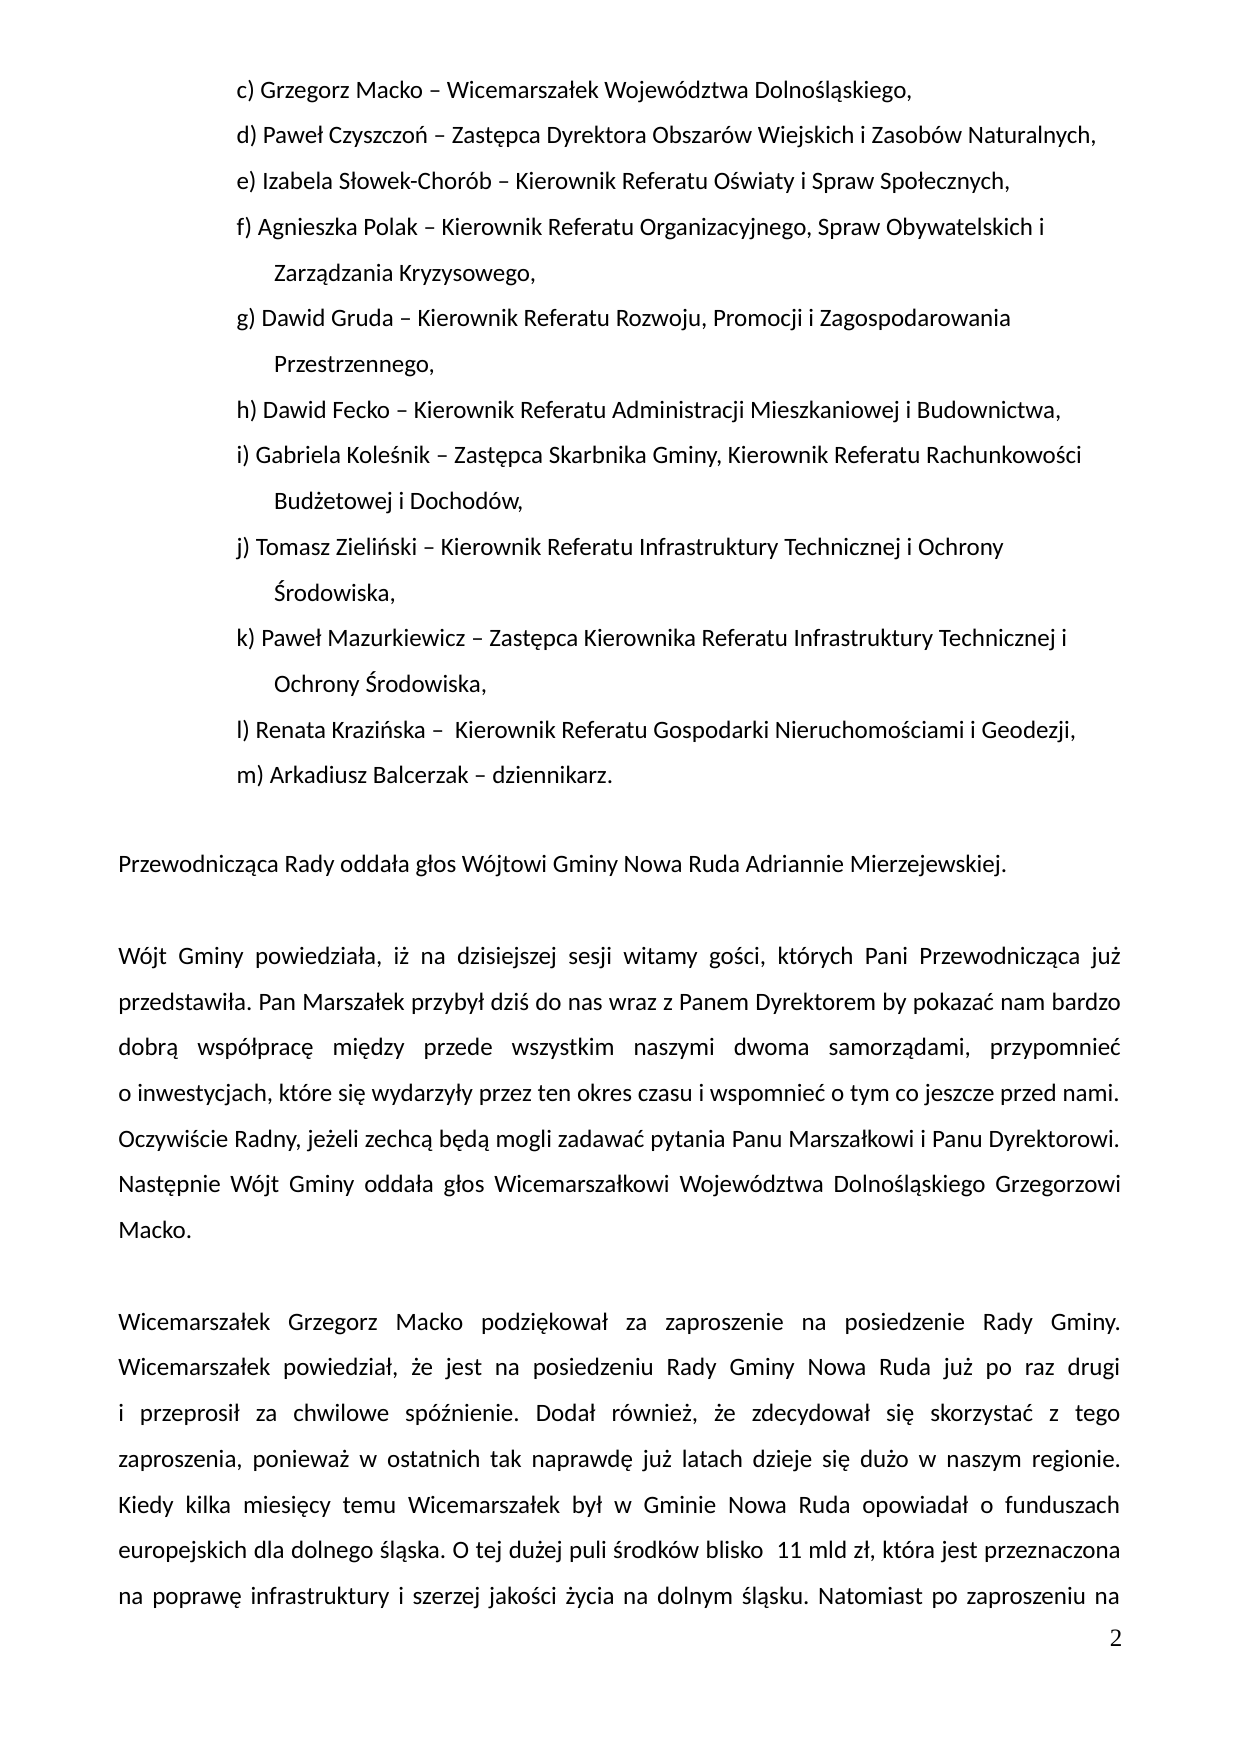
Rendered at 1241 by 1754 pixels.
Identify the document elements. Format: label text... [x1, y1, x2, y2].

list Izabela Słowek-Chorób – Kierownik Referatu Oświaty i Spraw Społecznych, [236, 165, 1122, 196]
text Wójt Gminy powiedziała, iż na dzisiejszej sesji witamy gości, których Pani Przewodnicząca już przedstawiła. Pan Marszałek przybył dziś do nas wraz z Panem Dyrektorem by pokazać nam bardzo dobrą współpracę między przede wszystkim naszymi dwoma samorządami, przypomnieć o inwestycjach, które się wydarzyły przez ten okres czasu i wspomnieć o tym co jeszcze przed nami. Oczywiście Radny, jeżeli zechcą będą mogli zadawać pytania Panu Marszałkowi i Panu Dyrektorowi. Następnie Wójt Gminy oddała głos Wicemarszałkowi Województwa Dolnośląskiego Grzegorzowi Macko. [118, 940, 1122, 1245]
list Paweł Mazurkiewicz – Zastępca Kierownika Referatu Infrastruktury Technicznej i Ochrony Środowiska, [236, 622, 1122, 699]
list Arkadiusz Balcerzak – dziennikarz. [236, 760, 1122, 790]
list Dawid Fecko – Kierownik Referatu Administracji Mieszkaniowej i Budownictwa, [236, 394, 1122, 424]
list Renata Krazińska – Kierownik Referatu Gospodarki Nieruchomościami i Geodezji, [236, 714, 1122, 744]
text Wicemarszałek Grzegorz Macko podziękował za zaproszenie na posiedzenie Rady Gminy. Wicemarszałek powiedział, że jest na posiedzeniu Rady Gminy Nowa Ruda już po raz drugi i przeprosił za chwilowe spóźnienie. Dodał również, że zdecydował się skorzystać z tego zaproszenia, ponieważ w ostatnich tak naprawdę już latach dzieje się dużo w naszym regionie. Kiedy kilka miesięcy temu Wicemarszałek był w Gminie Nowa Ruda opowiadał o funduszach europejskich dla dolnego śląska. O tej dużej puli środków blisko 11 mld zł, która jest przeznaczona na poprawę infrastruktury i szerzej jakości życia na dolnym śląsku. Natomiast po zaproszeniu na [118, 1306, 1122, 1611]
list Tomasz Zieliński – Kierownik Referatu Infrastruktury Technicznej i Ochrony Środowiska, [236, 531, 1122, 607]
list Dawid Gruda – Kierownik Referatu Rozwoju, Promocji i Zagospodarowania Przestrzennego, [236, 302, 1122, 379]
list Grzegorz Macko – Wicemarszałek Województwa Dolnośląskiego, [236, 74, 1122, 104]
list Paweł Czyszczoń – Zastępca Dyrektora Obszarów Wiejskich i Zasobów Naturalnych, [236, 119, 1122, 150]
list Agnieszka Polak – Kierownik Referatu Organizacyjnego, Spraw Obywatelskich i Zarządzania Kryzysowego, [236, 211, 1122, 287]
list Gabriela Koleśnik – Zastępca Skarbnika Gminy, Kierownik Referatu Rachunkowości Budżetowej i Dochodów, [236, 439, 1122, 516]
text Przewodnicząca Rady oddała głos Wójtowi Gminy Nowa Ruda Adriannie Mierzejewskiej. [118, 848, 1122, 879]
